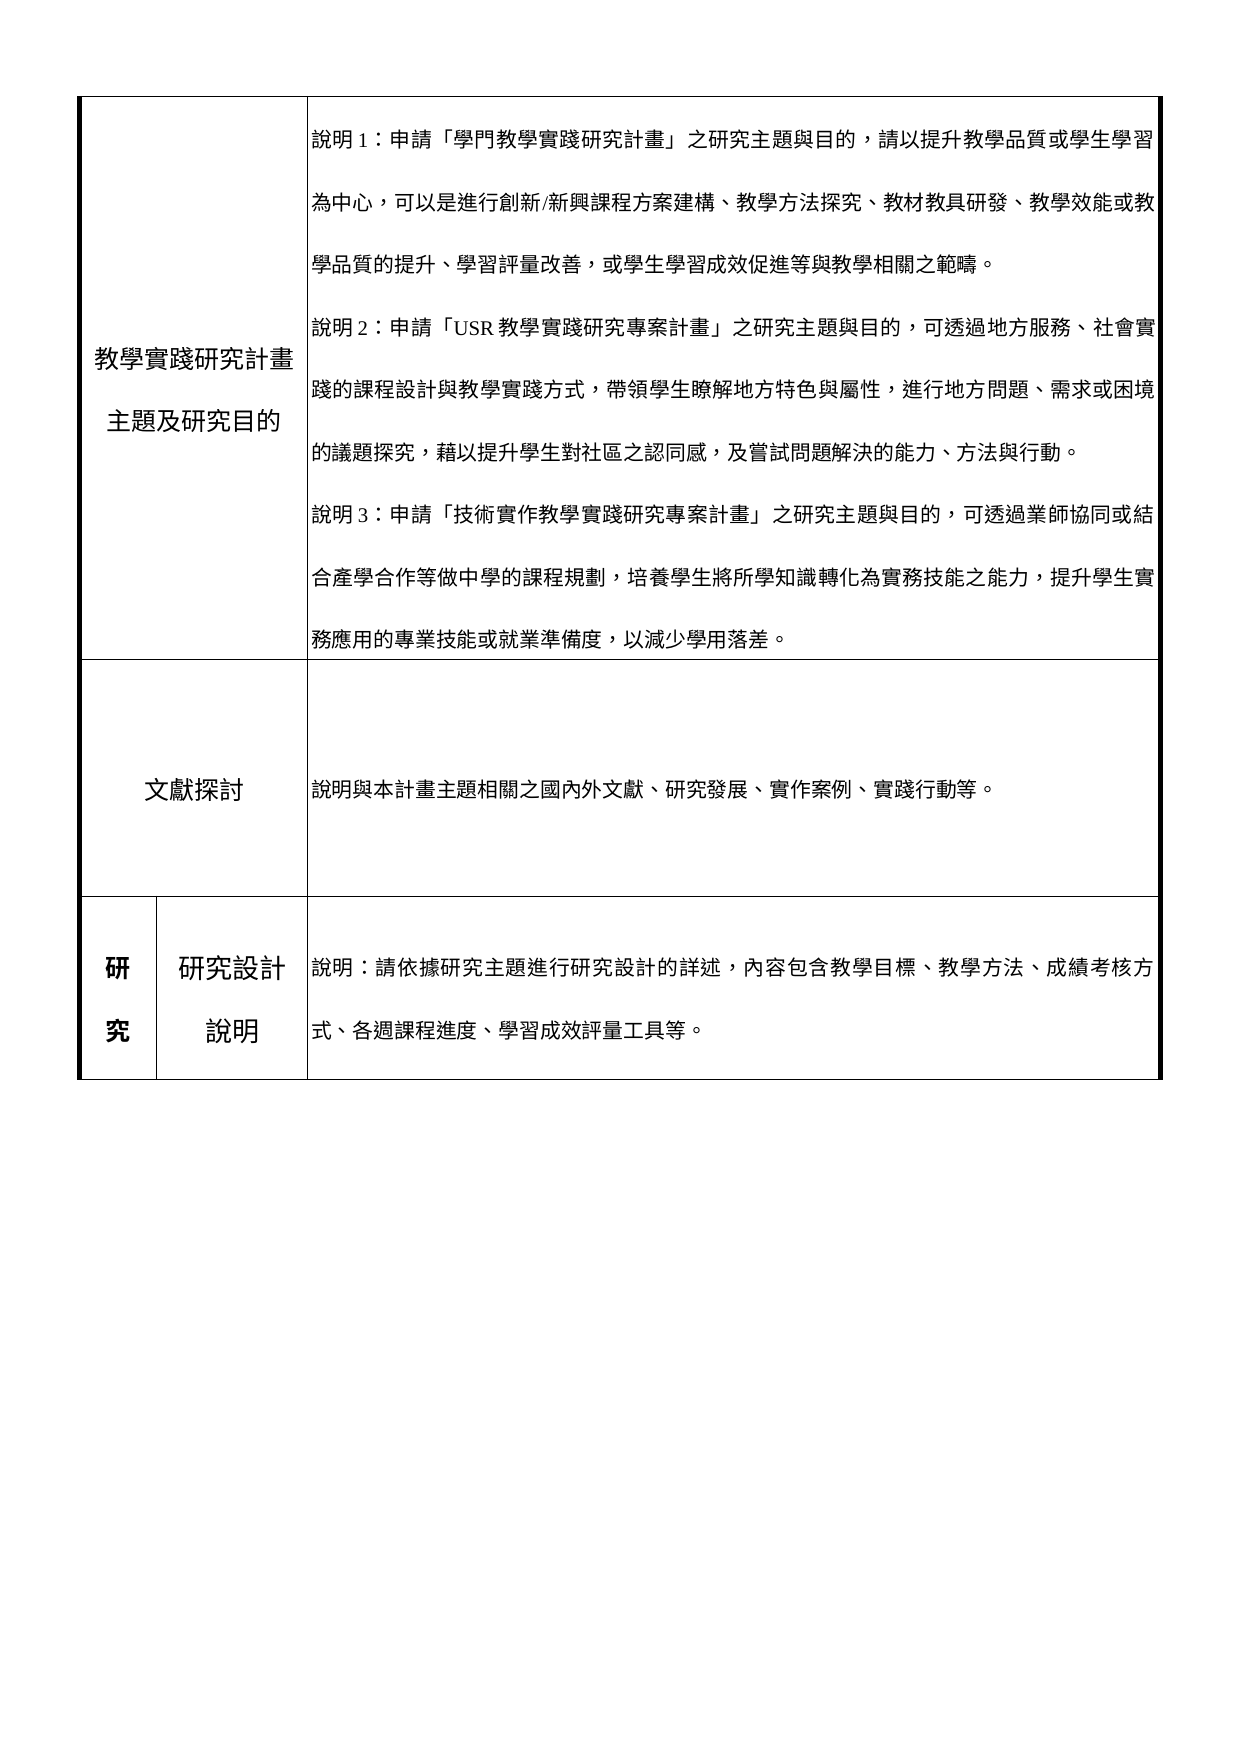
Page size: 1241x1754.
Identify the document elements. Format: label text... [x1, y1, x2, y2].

table_cell 研究設計 說明 [157, 897, 307, 1078]
table_cell 說明1：申請「學門教學實踐研究計畫」之研究主題與目的，請以提升教學品質或學生學習為中心，可以是進行創新/新興課程方案建構、教學方法探究、教材教具研發、教學效能或教學品質的提升、學習評量改善，或學生學習成效促進等與教學相關之範疇。 說明2：申請「USR教學實踐研究專案計畫」之研究主題與目的，可透過地方服務、社會實踐的課程設計與教學實踐方式，帶領學生瞭解地方特色與屬性，進行地方問題、需求或困境的議題探究，藉以提升學生對社區之認同感，及嘗試問題解決的能力、方法與行動。 說明3：申請「技術實作教學實踐研究專案計畫」之研究主題與目的，可透過業師協同或結合產學合作等做中學的課程規劃，培養學生將所學知識轉化為實務技能之能力，提升學生實務應用的專業技能或就業準備度，以減少學用落差。 [308, 97, 1158, 659]
table_cell 說明：請依據研究主題進行研究設計的詳述，內容包含教學目標、教學方法、成績考核方式、各週課程進度、學習成效評量工具等。 [308, 897, 1158, 1078]
table_cell 教學實踐研究計畫主題及研究目的 [82, 97, 307, 659]
table_cell 文獻探討 [82, 660, 307, 896]
table_cell 說明與本計畫主題相關之國內外文獻、研究發展、實作案例、實踐行動等。 [308, 660, 1158, 896]
table_cell 研 究 [82, 897, 156, 1078]
